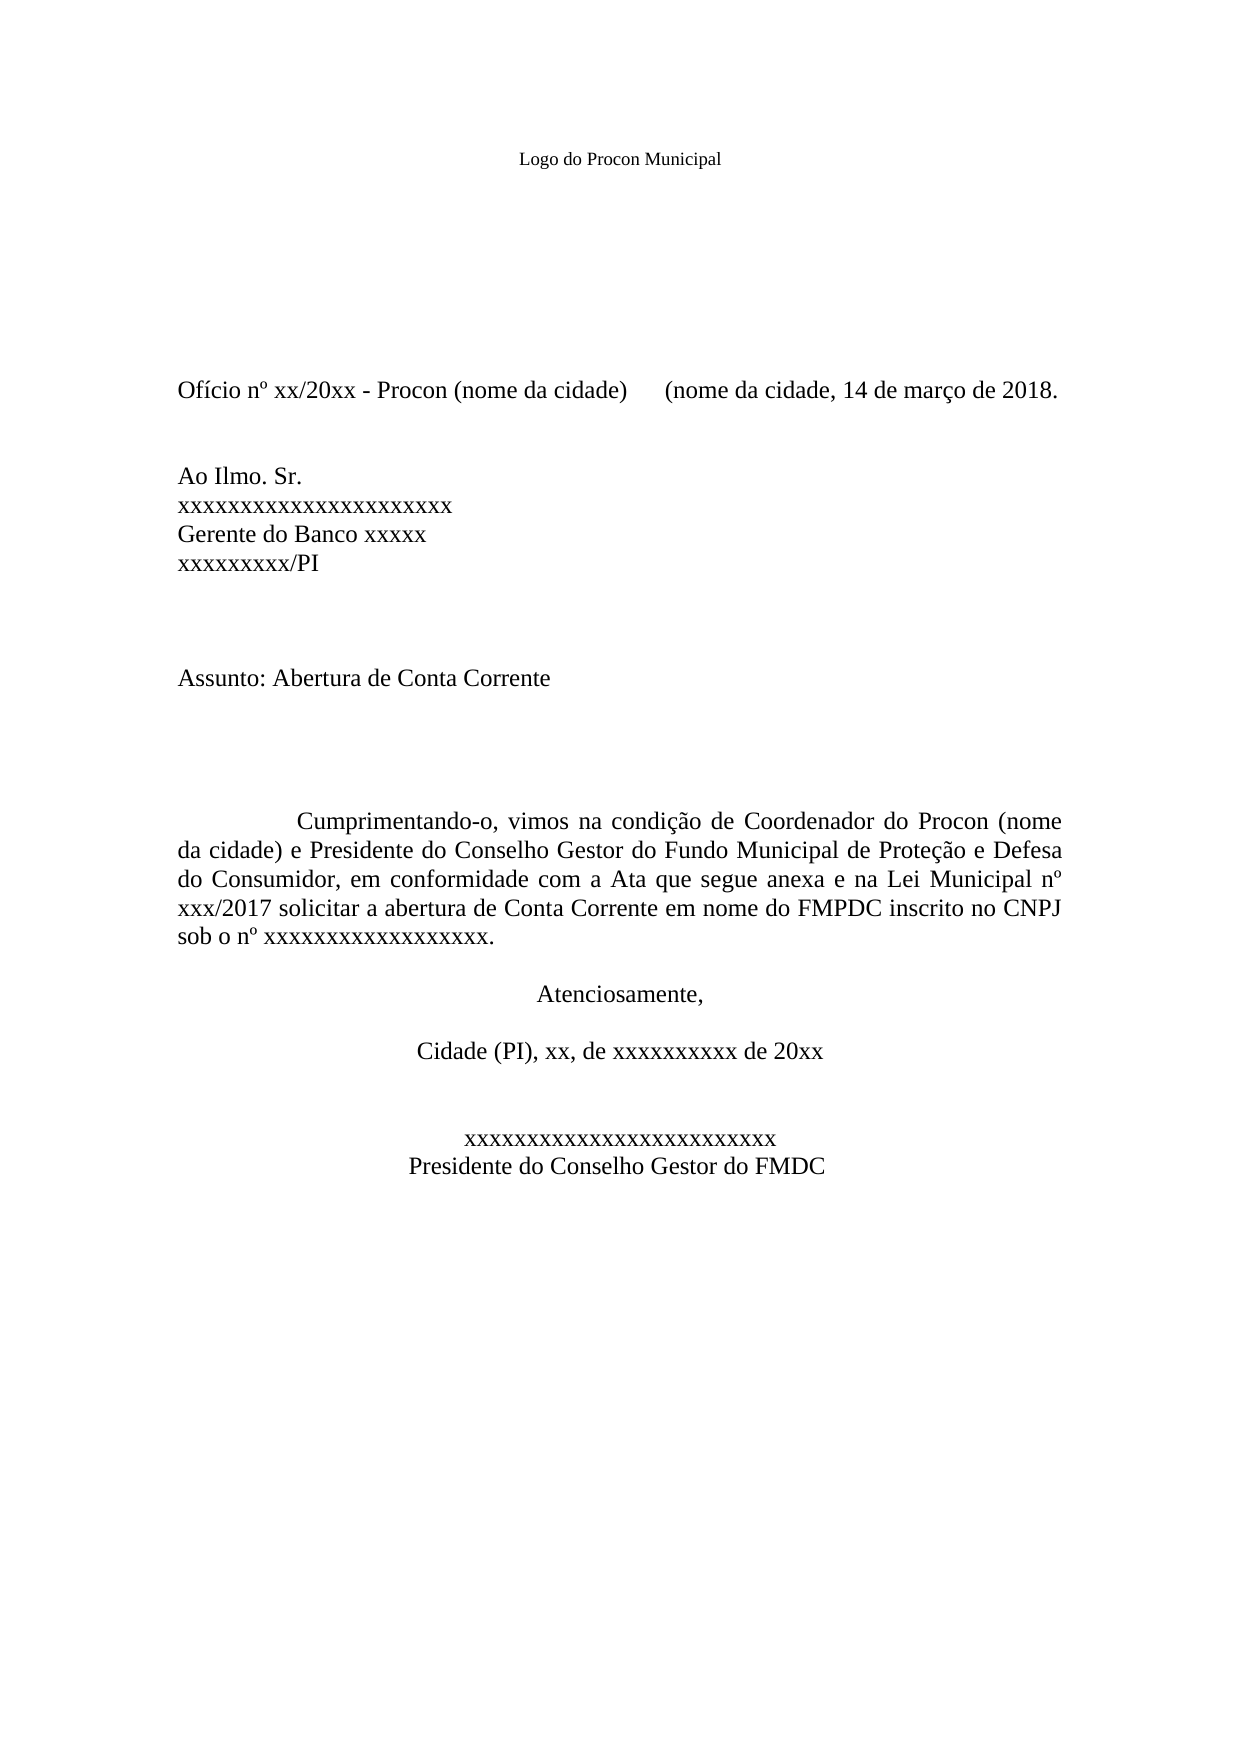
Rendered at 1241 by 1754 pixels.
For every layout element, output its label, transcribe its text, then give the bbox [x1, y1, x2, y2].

text Assunto: Abertura de Conta Corrente [177, 663, 1063, 691]
text Atenciosamente, [177, 979, 1063, 1008]
text Ofício nº xx/20xx - Procon (nome da cidade) (nome da cidade, 14 de março de 2018. [177, 375, 1063, 404]
text Gerente do Banco xxxxx [177, 519, 1063, 548]
text Presidente do Conselho Gestor do FMDC [177, 1151, 1063, 1180]
text Cidade (PI), xx, de xxxxxxxxxx de 20xx [177, 1036, 1063, 1065]
text Ao Ilmo. Sr. [177, 461, 1063, 490]
text xxxxxxxxxxxxxxxxxxxxxxxxx [177, 1123, 1063, 1151]
text Cumprimentando-o, vimos na condição de Coordenador do Procon (nome da cidade) e Presidente do Conselho Gestor do Fundo Municipal de Proteção e Defesa do Consumidor, em conformidade com a Ata que segue anexa e na Lei Municipal nº xxx/2017 solicitar a abertura de Conta Corrente em nome do FMPDC inscrito no CNPJ sob o nº xxxxxxxxxxxxxxxxxx. [177, 806, 1063, 950]
text xxxxxxxxx/PI [177, 548, 1063, 576]
text xxxxxxxxxxxxxxxxxxxxxx [177, 490, 1063, 519]
